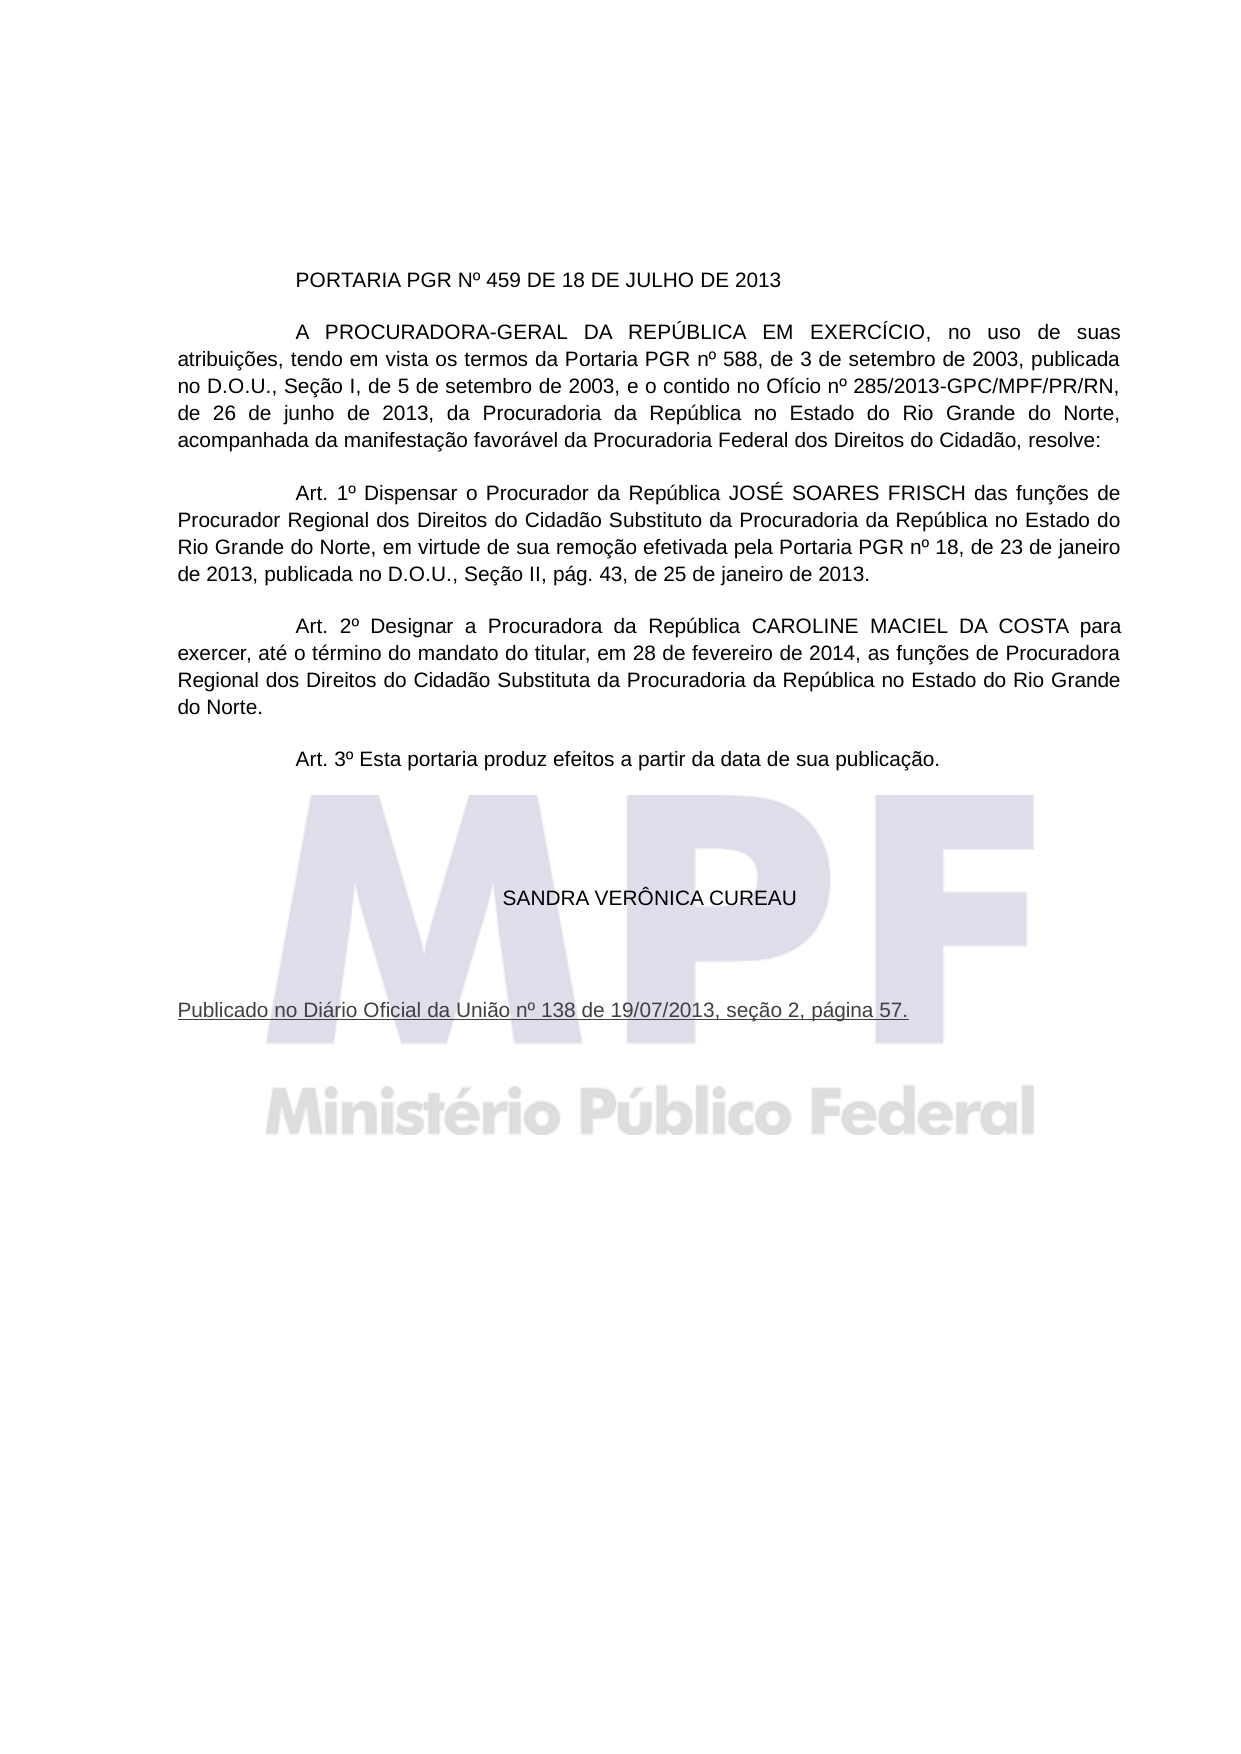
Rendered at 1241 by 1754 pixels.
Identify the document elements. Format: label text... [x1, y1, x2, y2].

picture [266, 909, 1034, 998]
picture [266, 1022, 1034, 1136]
text PORTARIA PGR Nº 459 DE 18 DE JULHO DE 2013 [177, 266, 1122, 293]
text Art. 2º Designar a Procuradora da República CAROLINE MACIEL DA COSTA para exercer, até o término do mandato do titular, em 28 de fevereiro de 2014, as funções de Procuradora Regional dos Direitos do Cidadão Substituta da Procuradoria da República no Estado do Rio Grande do Norte. [177, 612, 1122, 720]
text Publicado no Diário Oficial da União nº 138 de 19/07/2013, seção 2, página 57. [177, 998, 1122, 1022]
text Art. 3º Esta portaria produz efeitos a partir da data de sua publicação. [177, 745, 1122, 772]
text A PROCURADORA-GERAL DA REPÚBLICA EM EXERCÍCIO, no uso de suas atribuições, tendo em vista os termos da Portaria PGR nº 588, de 3 de setembro de 2003, publicada no D.O.U., Seção I, de 5 de setembro de 2003, e o contido no Ofício nº 285/2013-GPC/MPF/PR/RN, de 26 de junho de 2013, da Procuradoria da República no Estado do Rio Grande do Norte, acompanhada da manifestação favorável da Procuradoria Federal dos Direitos do Cidadão, resolve: [177, 318, 1122, 453]
text Art. 1º Dispensar o Procurador da República JOSÉ SOARES FRISCH das funções de Procurador Regional dos Direitos do Cidadão Substituto da Procuradoria da República no Estado do Rio Grande do Norte, em virtude de sua remoção efetivada pela Portaria PGR nº 18, de 23 de janeiro de 2013, publicada no D.O.U., Seção II, pág. 43, de 25 de janeiro de 2013. [177, 478, 1122, 587]
text SANDRA VERÔNICA CUREAU [177, 886, 1122, 909]
picture [266, 795, 1034, 886]
